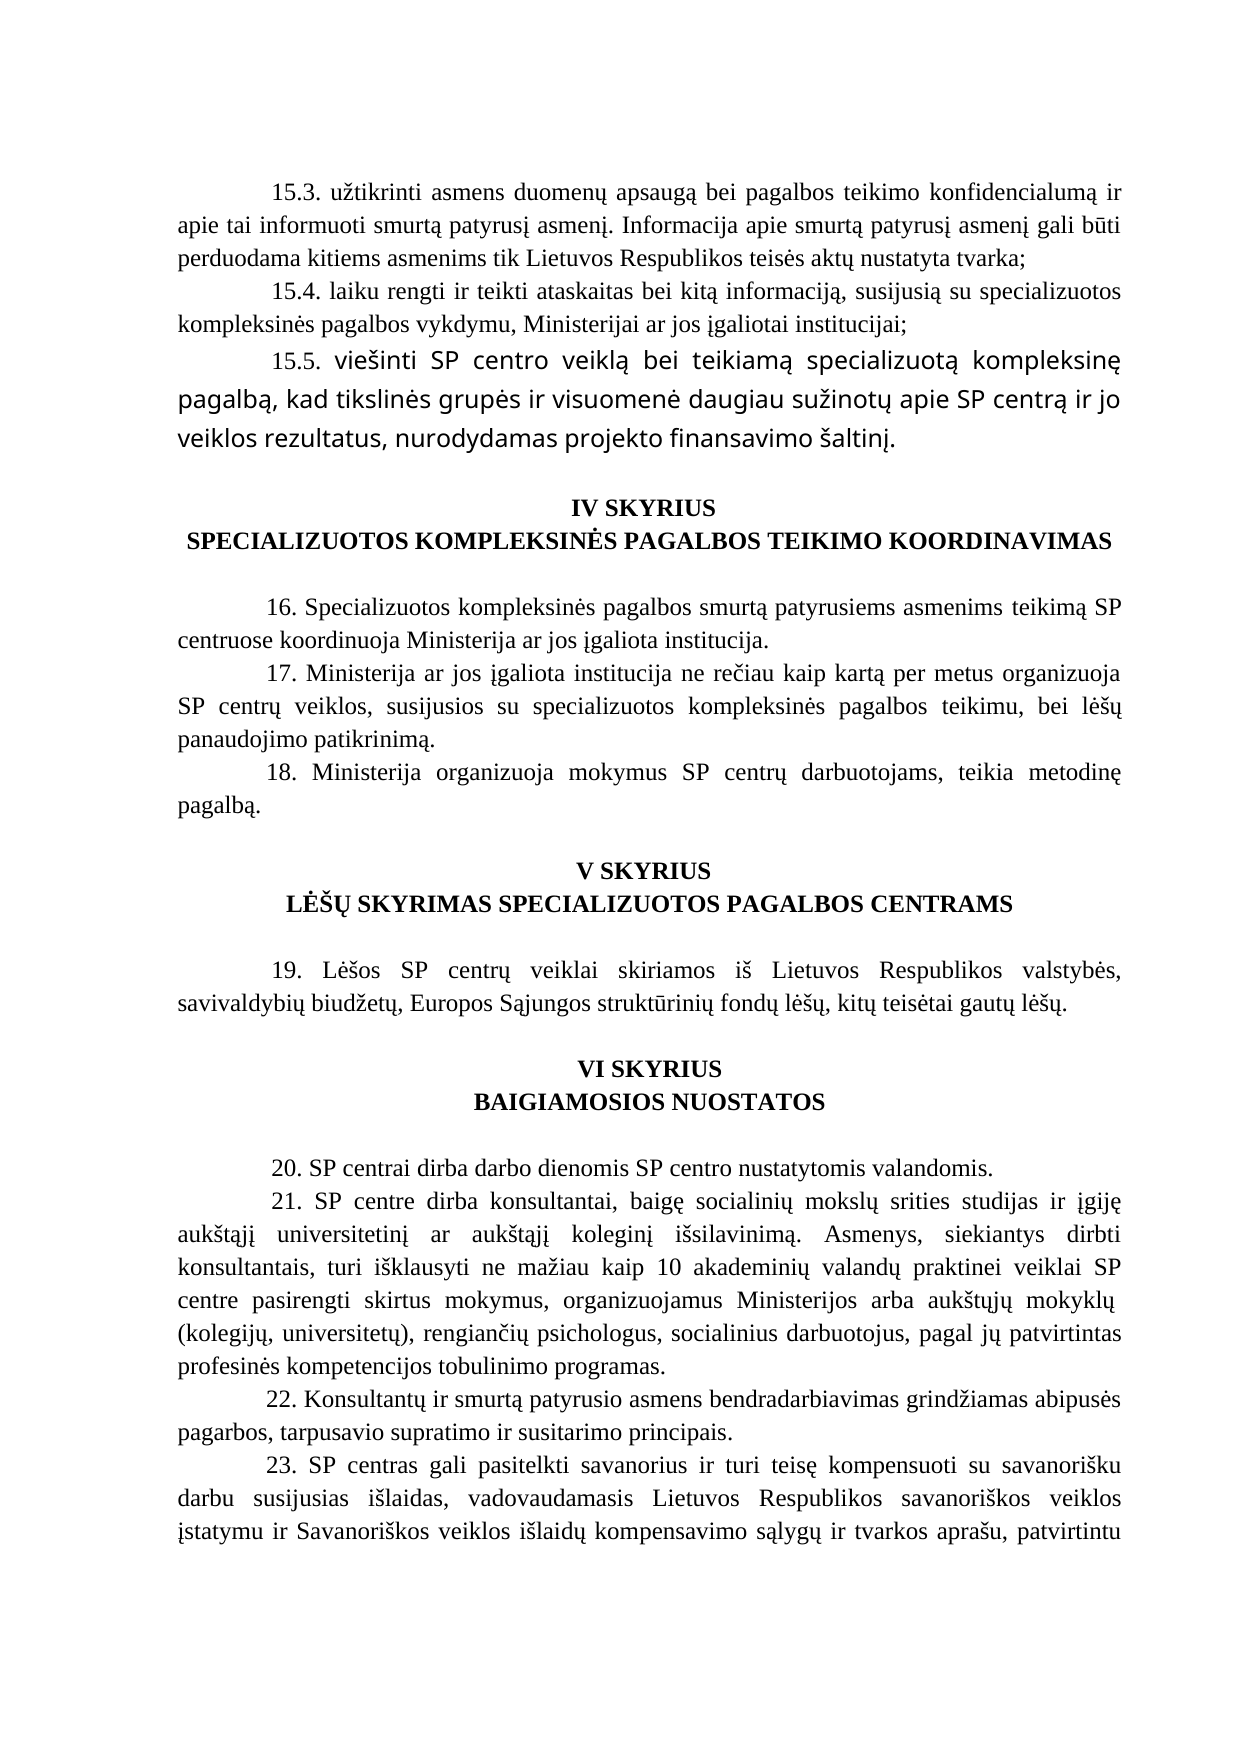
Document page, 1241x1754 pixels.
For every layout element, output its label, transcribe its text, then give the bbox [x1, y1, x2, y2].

text SPECIALIZUOTOS KOMPLEKSINĖS PAGALBOS TEIKIMO KOORDINAVIMAS [177, 526, 1122, 554]
text 16. Specializuotos kompleksinės pagalbos smurtą patyrusiems asmenims teikimą SP centruose koordinuoja Ministerija ar jos įgaliota institucija. [177, 592, 1122, 654]
text IV SKYRIUS [177, 493, 1122, 522]
text 15.5. viešinti SP centro veiklą bei teikiamą specializuotą kompleksinę pagalbą, kad tikslinės grupės ir visuomenė daugiau sužinotų apie SP centrą ir jo veiklos rezultatus, nurodydamas projekto finansavimo šaltinį. [177, 342, 1122, 455]
text V SKYRIUS [177, 856, 1122, 885]
text 15.3. užtikrinti asmens duomenų apsaugą bei pagalbos teikimo konfidencialumą ir apie tai informuoti smurtą patyrusį asmenį. Informacija apie smurtą patyrusį asmenį gali būti perduodama kitiems asmenims tik Lietuvos Respublikos teisės aktų nustatyta tvarka; [177, 177, 1122, 272]
text 20. SP centrai dirba darbo dienomis SP centro nustatytomis valandomis. [177, 1153, 1122, 1182]
text 19. Lėšos SP centrų veiklai skiriamos iš Lietuvos Respublikos valstybės, savivaldybių biudžetų, Europos Sąjungos struktūrinių fondų lėšų, kitų teisėtai gautų lėšų. [177, 955, 1122, 1017]
text BAIGIAMOSIOS NUOSTATOS [177, 1087, 1122, 1116]
text 17. Ministerija ar jos įgaliota institucija ne rečiau kaip kartą per metus organizuoja SP centrų veiklos, susijusios su specializuotos kompleksinės pagalbos teikimu, bei lėšų panaudojimo patikrinimą. [177, 658, 1122, 753]
text LĖŠŲ SKYRIMAS SPECIALIZUOTOS PAGALBOS CENTRAMS [177, 889, 1122, 918]
text 21. SP centre dirba konsultantai, baigę socialinių mokslų srities studijas ir įgiję aukštąjį universitetinį ar aukštąjį koleginį išsilavinimą. Asmenys, siekiantys dirbti konsultantais, turi išklausyti ne mažiau kaip 10 akademinių valandų praktinei veiklai SP centre pasirengti skirtus mokymus, organizuojamus Ministerijos arba aukštųjų mokyklų (kolegijų, universitetų), rengiančių psichologus, socialinius darbuotojus, pagal jų patvirtintas profesinės kompetencijos tobulinimo programas. [177, 1186, 1122, 1380]
text VI SKYRIUS [177, 1054, 1122, 1083]
text 18. Ministerija organizuoja mokymus SP centrų darbuotojams, teikia metodinę pagalbą. [177, 757, 1122, 819]
text 15.4. laiku rengti ir teikti ataskaitas bei kitą informaciją, susijusią su specializuotos kompleksinės pagalbos vykdymu, Ministerijai ar jos įgaliotai institucijai; [177, 276, 1122, 338]
text 22. Konsultantų ir smurtą patyrusio asmens bendradarbiavimas grindžiamas abipusės pagarbos, tarpusavio supratimo ir susitarimo principais. [177, 1384, 1122, 1446]
text 23. SP centras gali pasitelkti savanorius ir turi teisę kompensuoti su savanorišku darbu susijusias išlaidas, vadovaudamasis Lietuvos Respublikos savanoriškos veiklos įstatymu ir Savanoriškos veiklos išlaidų kompensavimo sąlygų ir tvarkos aprašu, patvirtintu [177, 1450, 1122, 1545]
